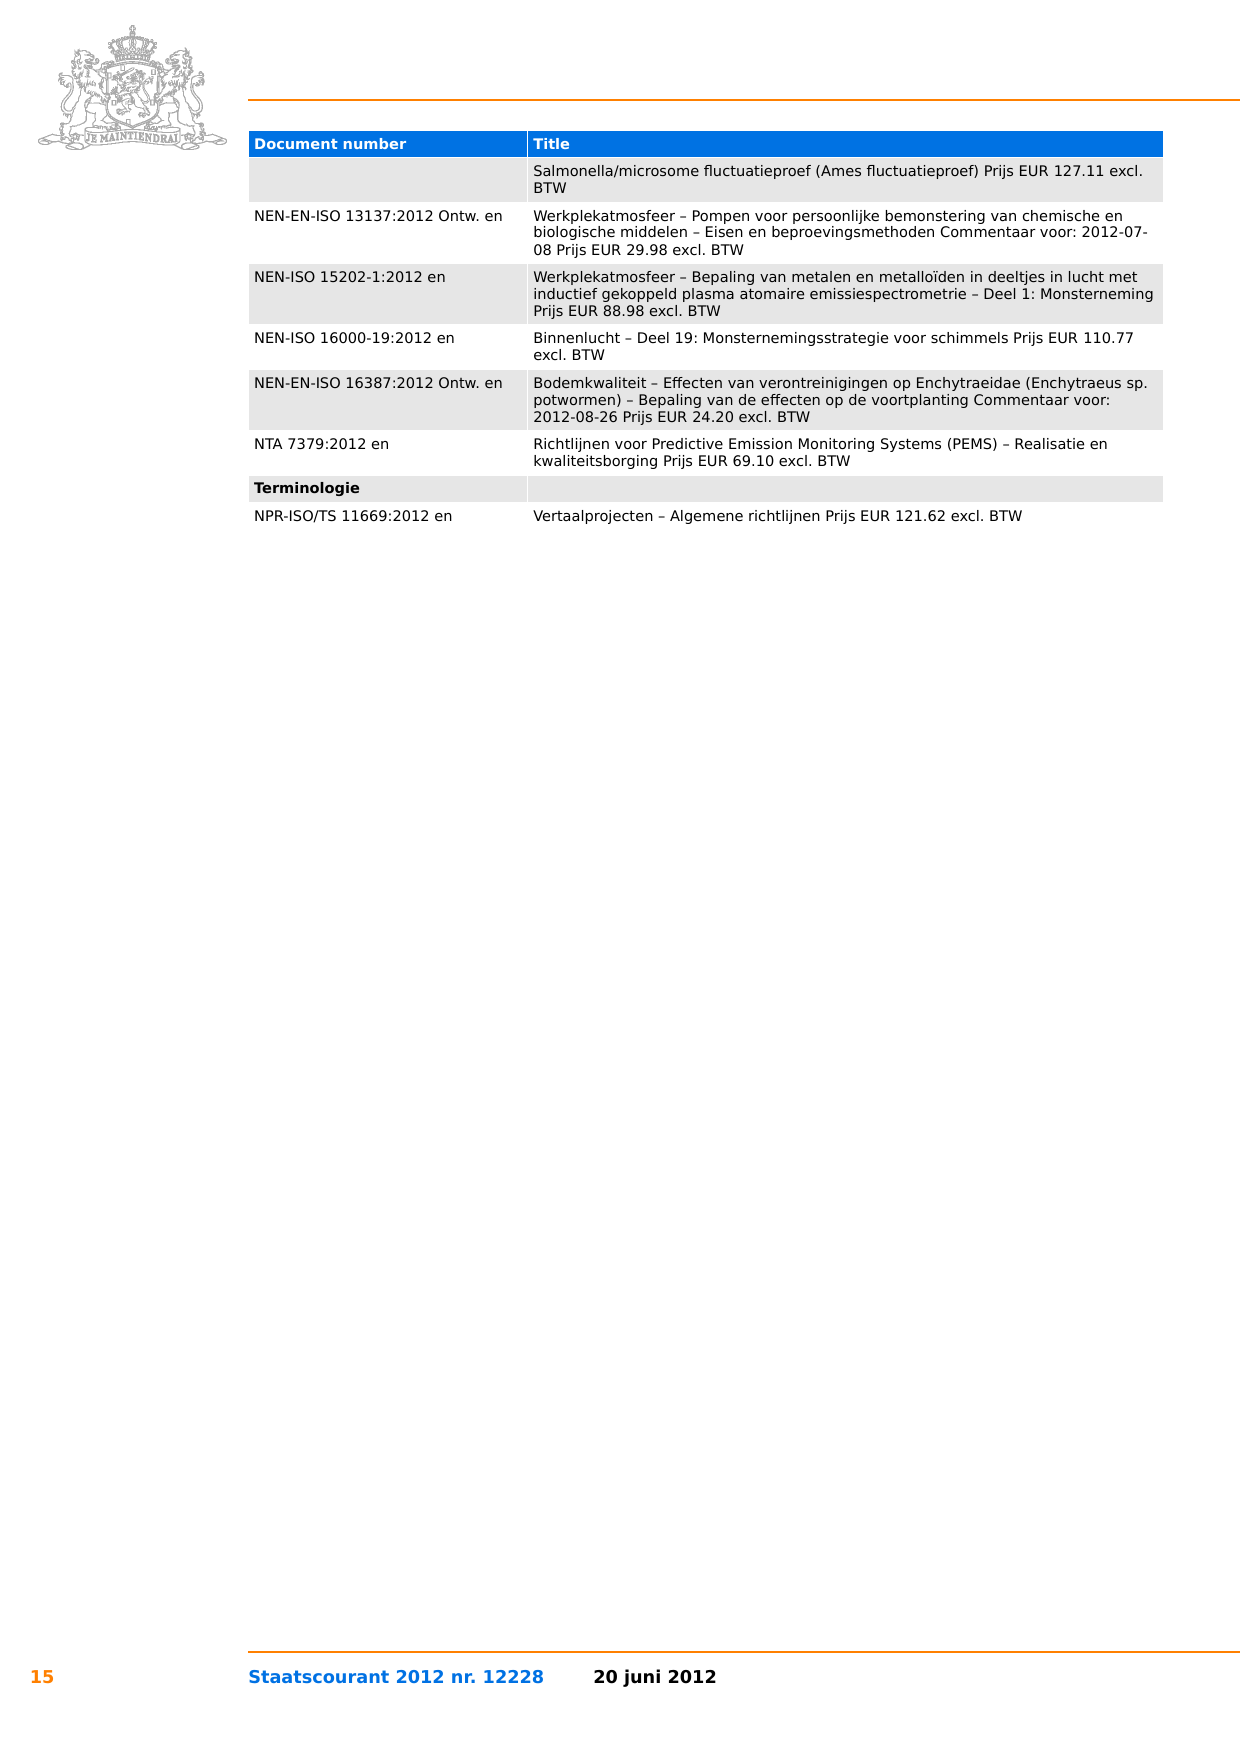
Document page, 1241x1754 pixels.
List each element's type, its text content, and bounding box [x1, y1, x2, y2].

table_cell NEN-ISO 16000-19:2012 en [249, 325, 527, 369]
table_cell NEN-EN-ISO 16387:2012 Ontw. en [249, 370, 527, 430]
table_cell Terminologie [249, 476, 527, 502]
table_cell NPR-ISO/TS 11669:2012 en [249, 503, 527, 529]
table_cell Salmonella/microsome fluctuatieproef (Ames fluctuatieproef) Prijs EUR 127.11 excl. BTW [528, 158, 1163, 202]
table_cell Bodemkwaliteit – Effecten van verontreinigingen op Enchytraeidae (Enchytraeus sp. potwormen) – Bepaling van de effecten op de voortplanting Commentaar voor: 2012-08-26 Prijs EUR 24.20 excl. BTW [528, 370, 1163, 430]
table_cell Werkplekatmosfeer – Pompen voor persoonlijke bemonstering van chemische en biologische middelen – Eisen en beproevingsmethoden Commentaar voor: 2012-07-08 Prijs EUR 29.98 excl. BTW [528, 203, 1163, 263]
table_header Title [528, 131, 1163, 157]
table_cell [528, 476, 1163, 502]
picture [38, 25, 227, 150]
table_cell NEN-ISO 15202-1:2012 en [249, 264, 527, 324]
table_cell NTA 7379:2012 en [249, 431, 527, 474]
table_header Document number [249, 131, 527, 157]
table_cell NEN-EN-ISO 13137:2012 Ontw. en [249, 203, 527, 263]
table_cell Vertaalprojecten – Algemene richtlijnen Prijs EUR 121.62 excl. BTW [528, 503, 1163, 529]
table_cell Werkplekatmosfeer – Bepaling van metalen en metalloïden in deeltjes in lucht met inductief gekoppeld plasma atomaire emissiespectrometrie – Deel 1: Monsterneming Prijs EUR 88.98 excl. BTW [528, 264, 1163, 324]
table_cell Richtlijnen voor Predictive Emission Monitoring Systems (PEMS) – Realisatie en kwaliteitsborging Prijs EUR 69.10 excl. BTW [528, 431, 1163, 474]
table_cell Binnenlucht – Deel 19: Monsternemingsstrategie voor schimmels Prijs EUR 110.77 excl. BTW [528, 325, 1163, 369]
table_cell [249, 158, 527, 202]
